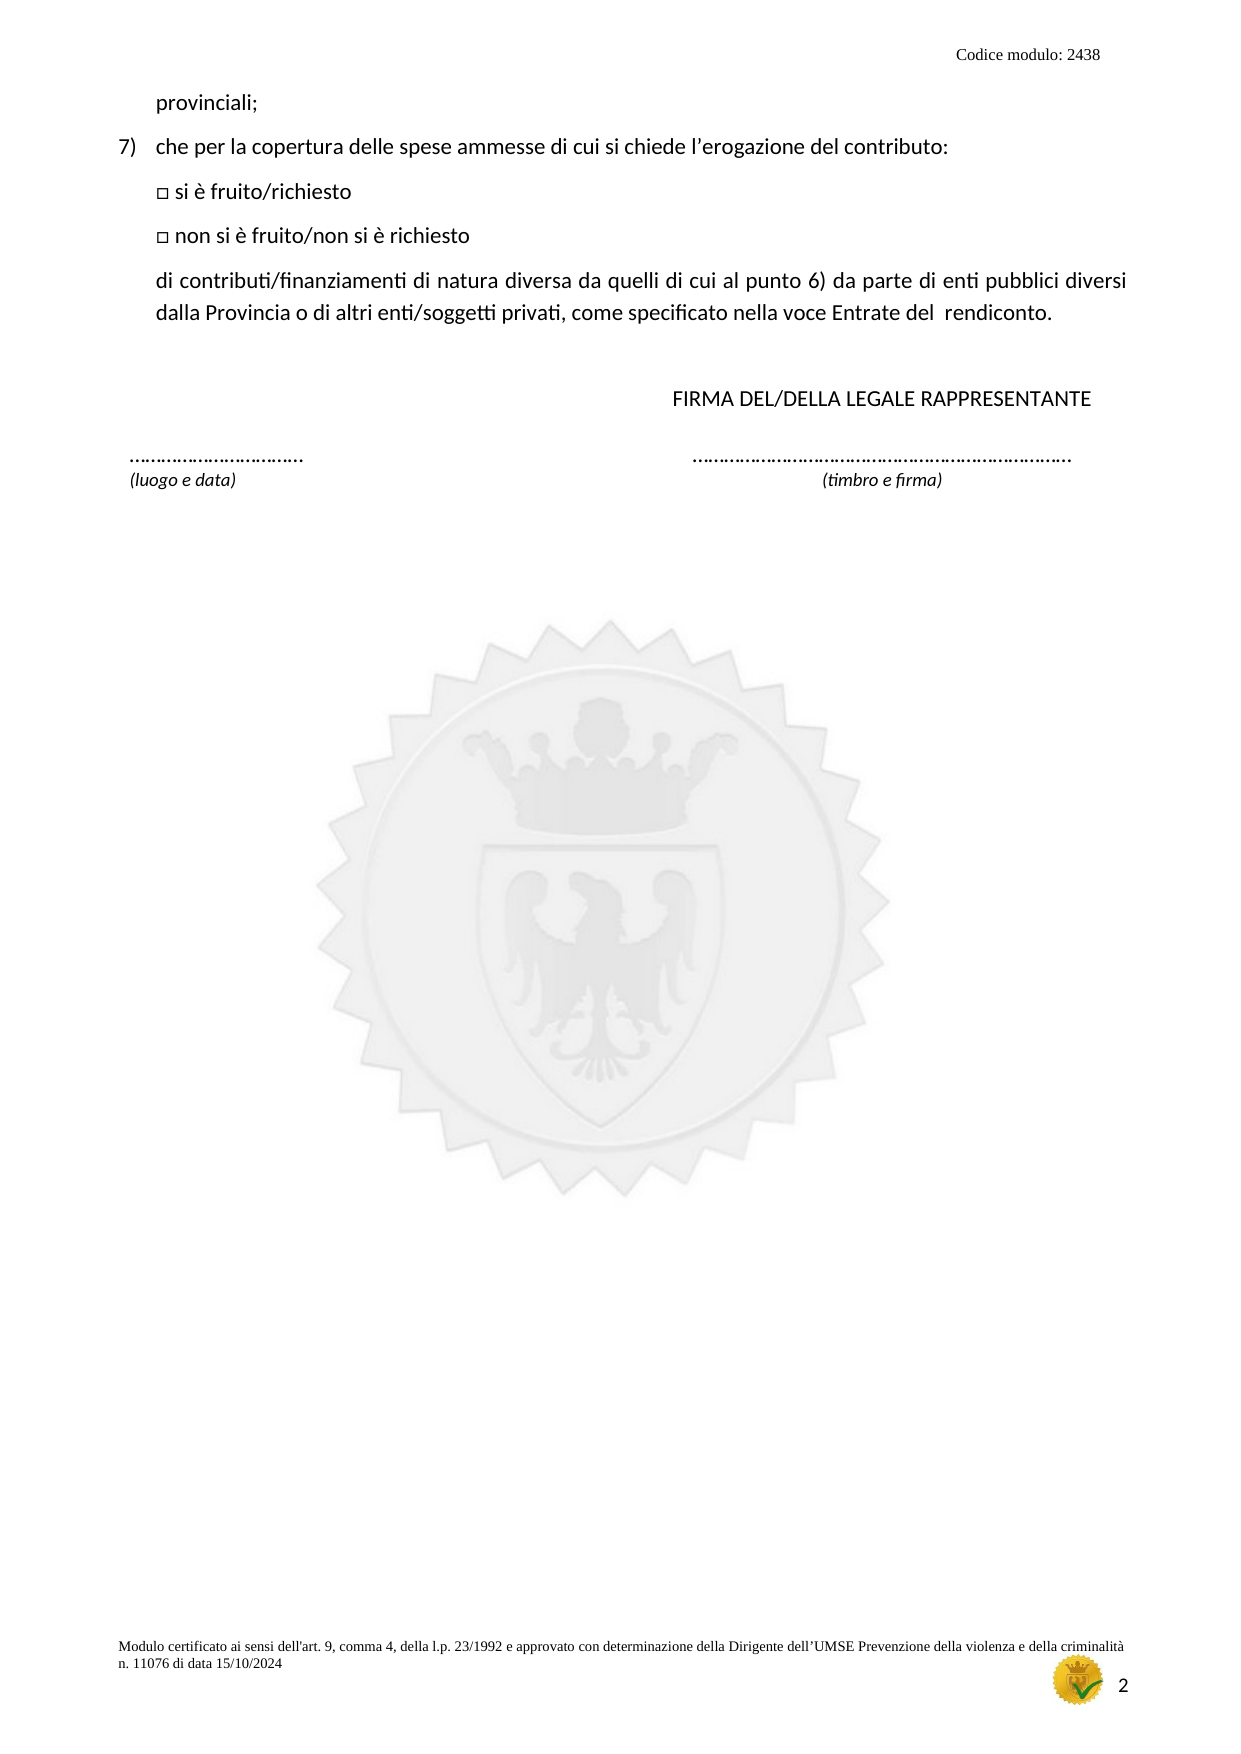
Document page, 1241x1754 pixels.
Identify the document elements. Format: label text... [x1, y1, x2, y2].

list □ non si è fruito/non si è richiesto [118, 222, 1128, 250]
list di contributi/finanziamenti di natura diversa da quelli di cui al punto 6) da parte di enti pubblici diversi dalla Provincia o di altri enti/soggetti privati, come specificato nella voce Entrate del rendiconto. [118, 266, 1128, 327]
list che per la copertura delle spese ammesse di cui si chiede l’erogazione del contributo: [118, 132, 1128, 160]
list □ si è fruito/richiesto [118, 177, 1128, 205]
list provinciali; [118, 88, 1128, 116]
table_header …………………………… (luogo e data) [118, 385, 627, 491]
table_header FIRMA DEL/DELLA LEGALE RAPPRESENTANTE ……………………………………………………………… (timbro e firma) [628, 385, 1137, 491]
picture [118, 44, 1129, 1754]
